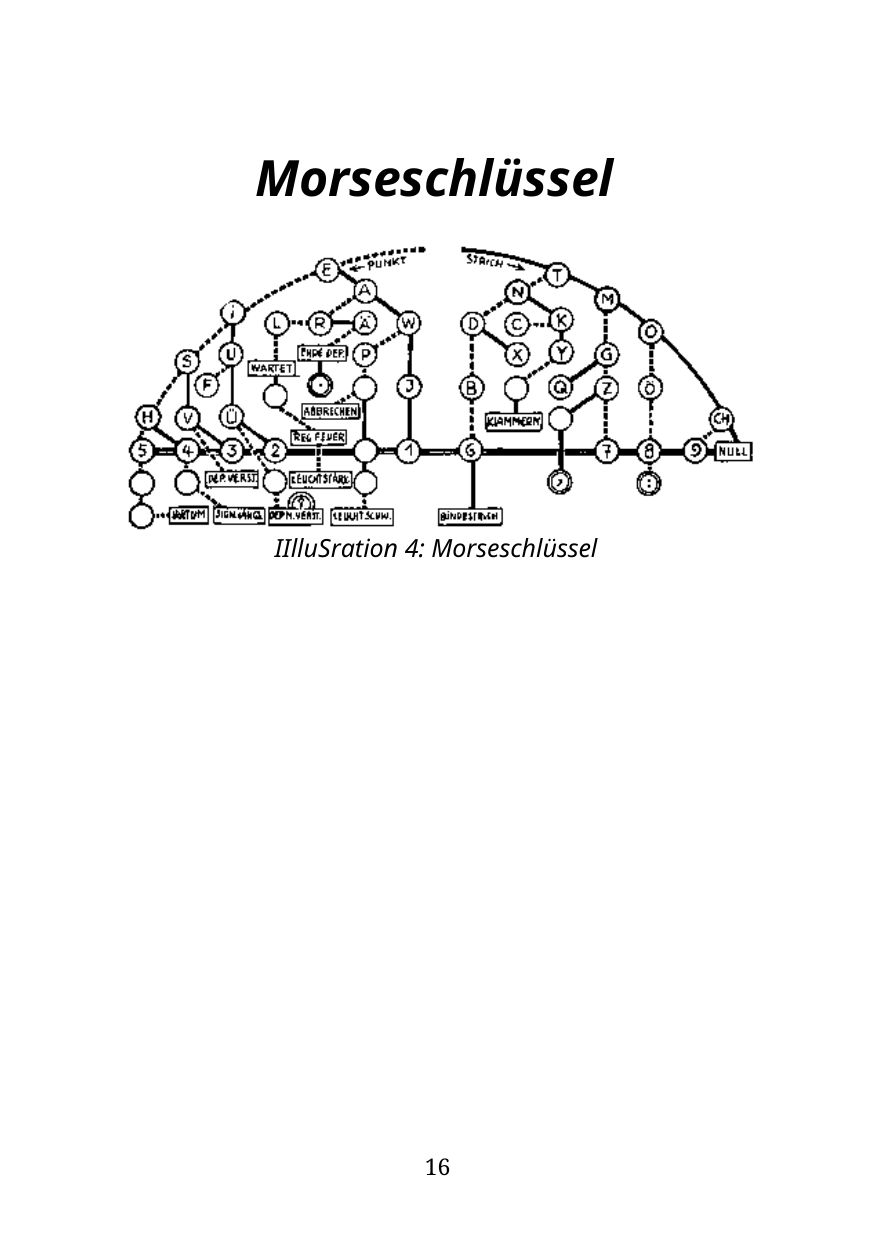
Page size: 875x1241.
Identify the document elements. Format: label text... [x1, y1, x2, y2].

picture [118, 236, 757, 532]
text IIlluSration 4: Morseschlüssel [118, 532, 756, 565]
subtitle Morseschlüssel [118, 143, 756, 211]
